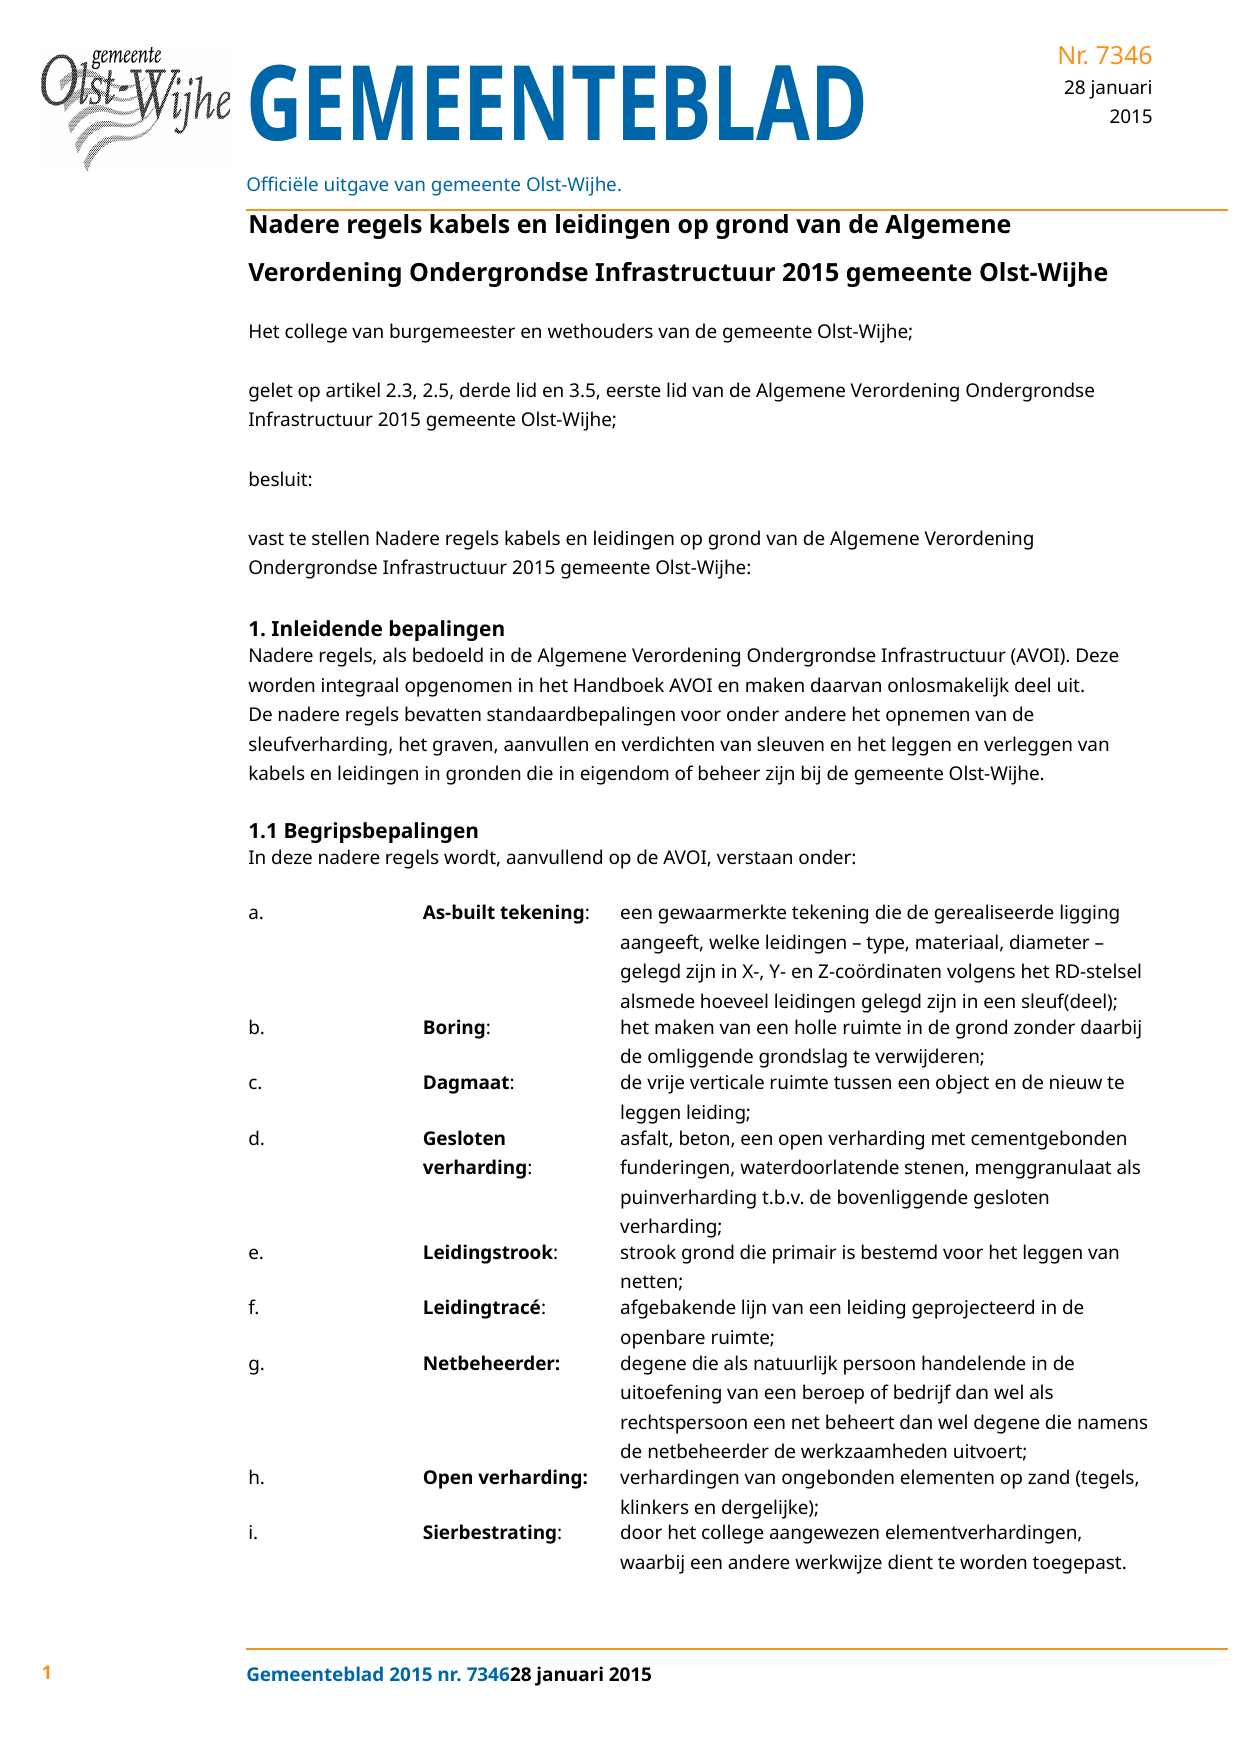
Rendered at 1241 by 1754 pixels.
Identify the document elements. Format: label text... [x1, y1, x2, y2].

table_cell de vrije verticale ruimte tussen een object en de nieuw te leggen leiding; [620, 1069, 1152, 1125]
table_cell afgebakende lijn van een leiding geprojecteerd in de openbare ruimte; [620, 1295, 1152, 1350]
table_cell Sierbestrating: [423, 1520, 620, 1575]
text besluit: [248, 466, 1152, 492]
text Het college van burgemeester en wethouders van de gemeente Olst-Wijhe; [248, 318, 1152, 344]
table_cell g. [248, 1350, 423, 1464]
text In deze nadere regels wordt, aanvullend op de AVOI, verstaan onder: [248, 844, 1152, 870]
table_cell e. [248, 1239, 423, 1294]
table_cell Boring: [423, 1014, 620, 1069]
text 1.1 Begripsbepalingen [248, 816, 1152, 844]
text Nadere regels, als bedoeld in de Algemene Verordening Ondergrondse Infrastructuur (AVOI). Deze worden integraal opgenomen in het Handboek AVOI en maken daarvan onlosmakelijk deel uit. [248, 642, 1152, 697]
table_cell b. [248, 1014, 423, 1069]
table_cell Netbeheerder: [423, 1350, 620, 1464]
table_cell verhardingen van ongebonden elementen op zand (tegels, klinkers en dergelijke); [620, 1464, 1152, 1519]
text 1. Inleidende bepalingen [248, 614, 1152, 642]
table_cell Leidingstrook: [423, 1239, 620, 1294]
picture [41, 47, 231, 172]
table_cell Dagmaat: [423, 1069, 620, 1125]
table_cell f. [248, 1295, 423, 1350]
table_cell asfalt, beton, een open verharding met cementgebonden funderingen, waterdoorlatende stenen, menggranulaat als puinverharding t.b.v. de bovenliggende gesloten verharding; [620, 1125, 1152, 1239]
table_cell i. [248, 1520, 423, 1575]
table_cell d. [248, 1125, 423, 1239]
table_cell degene die als natuurlijk persoon handelende in de uitoefening van een beroep of bedrijf dan wel als rechtspersoon een net beheert dan wel degene die namens de netbeheerder de werkzaamheden uitvoert; [620, 1350, 1152, 1464]
table_cell Open verharding: [423, 1464, 620, 1519]
table_cell Gesloten verharding: [423, 1125, 620, 1239]
table_cell h. [248, 1464, 423, 1519]
text vast te stellen Nadere regels kabels en leidingen op grond van de Algemene Verordening Ondergrondse Infrastructuur 2015 gemeente Olst-Wijhe: [248, 525, 1152, 580]
table_cell het maken van een holle ruimte in de grond zonder daarbij de omliggende grondslag te verwijderen; [620, 1014, 1152, 1069]
table_header As-built tekening: [423, 900, 620, 1014]
table_header een gewaarmerkte tekening die de gerealiseerde ligging aangeeft, welke leidingen – type, materiaal, diameter – gelegd zijn in X-, Y- en Z-coördinaten volgens het RD-stelsel alsmede hoeveel leidingen gelegd zijn in een sleuf(deel); [620, 900, 1152, 1014]
text gelet op artikel 2.3, 2.5, derde lid en 3.5, eerste lid van de Algemene Verordening Ondergrondse Infrastructuur 2015 gemeente Olst-Wijhe; [248, 377, 1152, 432]
table_header a. [248, 900, 423, 1014]
text De nadere regels bevatten standaardbepalingen voor onder andere het opnemen van de sleufverharding, het graven, aanvullen en verdichten van sleuven en het leggen en verleggen van kabels en leidingen in gronden die in eigendom of beheer zijn bij de gemeente Olst-Wijhe. [248, 701, 1152, 786]
table_cell door het college aangewezen elementverhardingen, waarbij een andere werkwijze dient te worden toegepast. [620, 1520, 1152, 1575]
text Nadere regels kabels en leidingen op grond van de Algemene Verordening Ondergrondse Infrastructuur 2015 gemeente Olst-Wijhe [248, 211, 1152, 288]
table_cell Leidingtracé: [423, 1295, 620, 1350]
table_cell strook grond die primair is bestemd voor het leggen van netten; [620, 1239, 1152, 1294]
table_cell c. [248, 1069, 423, 1125]
